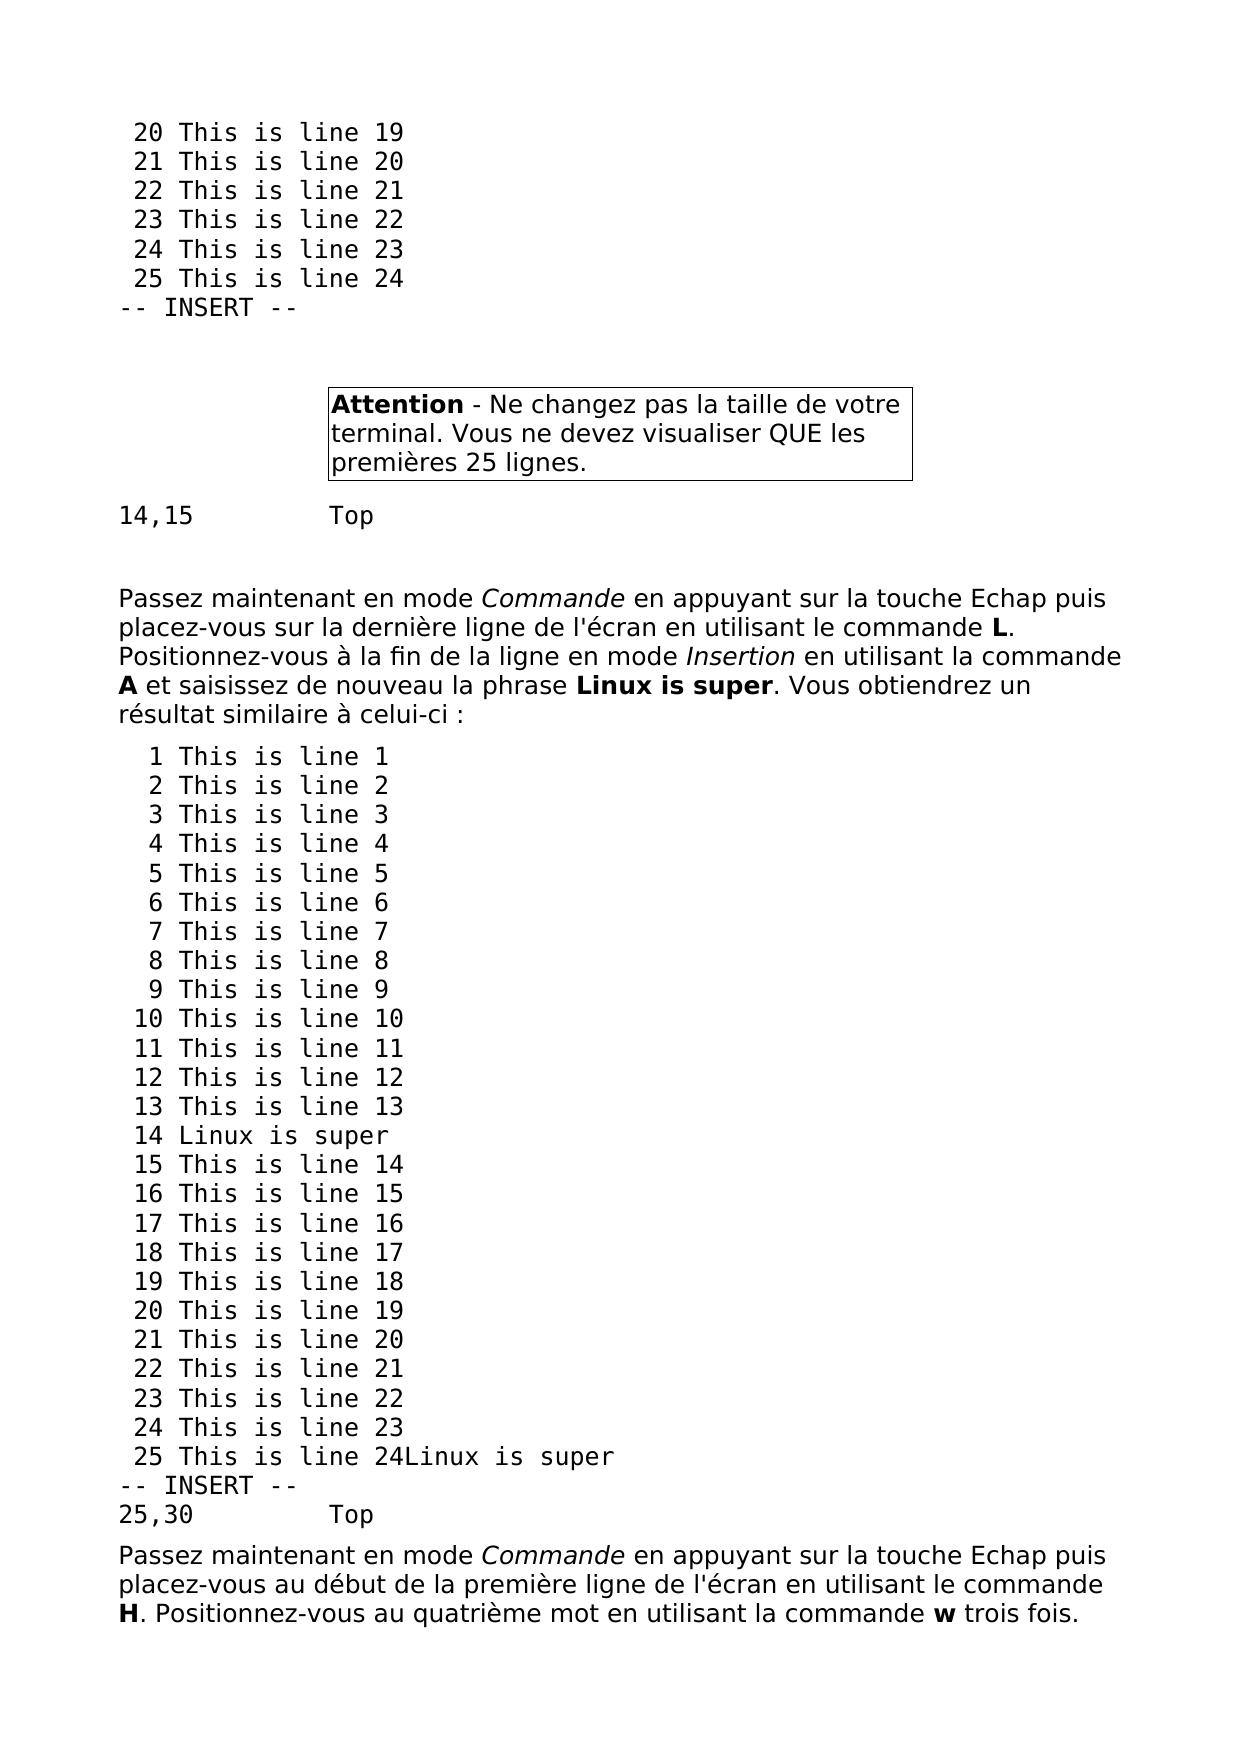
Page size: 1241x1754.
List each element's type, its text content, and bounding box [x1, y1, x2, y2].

text 1 This is line 1 2 This is line 2 3 This is line 3 4 This is line 4 5 This is line 5 6 This is line 6 7 This is line 7 8 This is line 8 9 This is line 9 10 This is line 10 11 This is line 11 12 This is line 12 13 This is line 13 14 Linux is super 15 This is line 14 16 This is line 15 17 This is line 16 18 This is line 17 19 This is line 18 20 This is line 19 21 This is line 20 22 This is line 21 23 This is line 22 24 This is line 23 25 This is line 24Linux is super -- INSERT -- 25,30 Top [118, 742, 1122, 1529]
text Passez maintenant en mode Commande en appuyant sur la touche Echap puis placez-vous au début de la première ligne de l'écran en utilisant le commande H. Positionnez-vous au quatrième mot en utilisant la commande w trois fois. [118, 1541, 1122, 1629]
text 20 This is line 19 21 This is line 20 22 This is line 21 23 This is line 22 24 This is line 23 25 This is line 24 -- INSERT -- 14,15 Top [118, 118, 1122, 530]
table_header Attention - Ne changez pas la taille de votre terminal. Vous ne devez visualiser QUE les premières 25 lignes. [329, 388, 912, 480]
text Passez maintenant en mode Commande en appuyant sur la touche Echap puis placez-vous sur la dernière ligne de l'écran en utilisant le commande L. Positionnez-vous à la fin de la ligne en mode Insertion en utilisant la commande A et saisissez de nouveau la phrase Linux is super. Vous obtiendrez un résultat similaire à celui-ci : [118, 584, 1122, 729]
